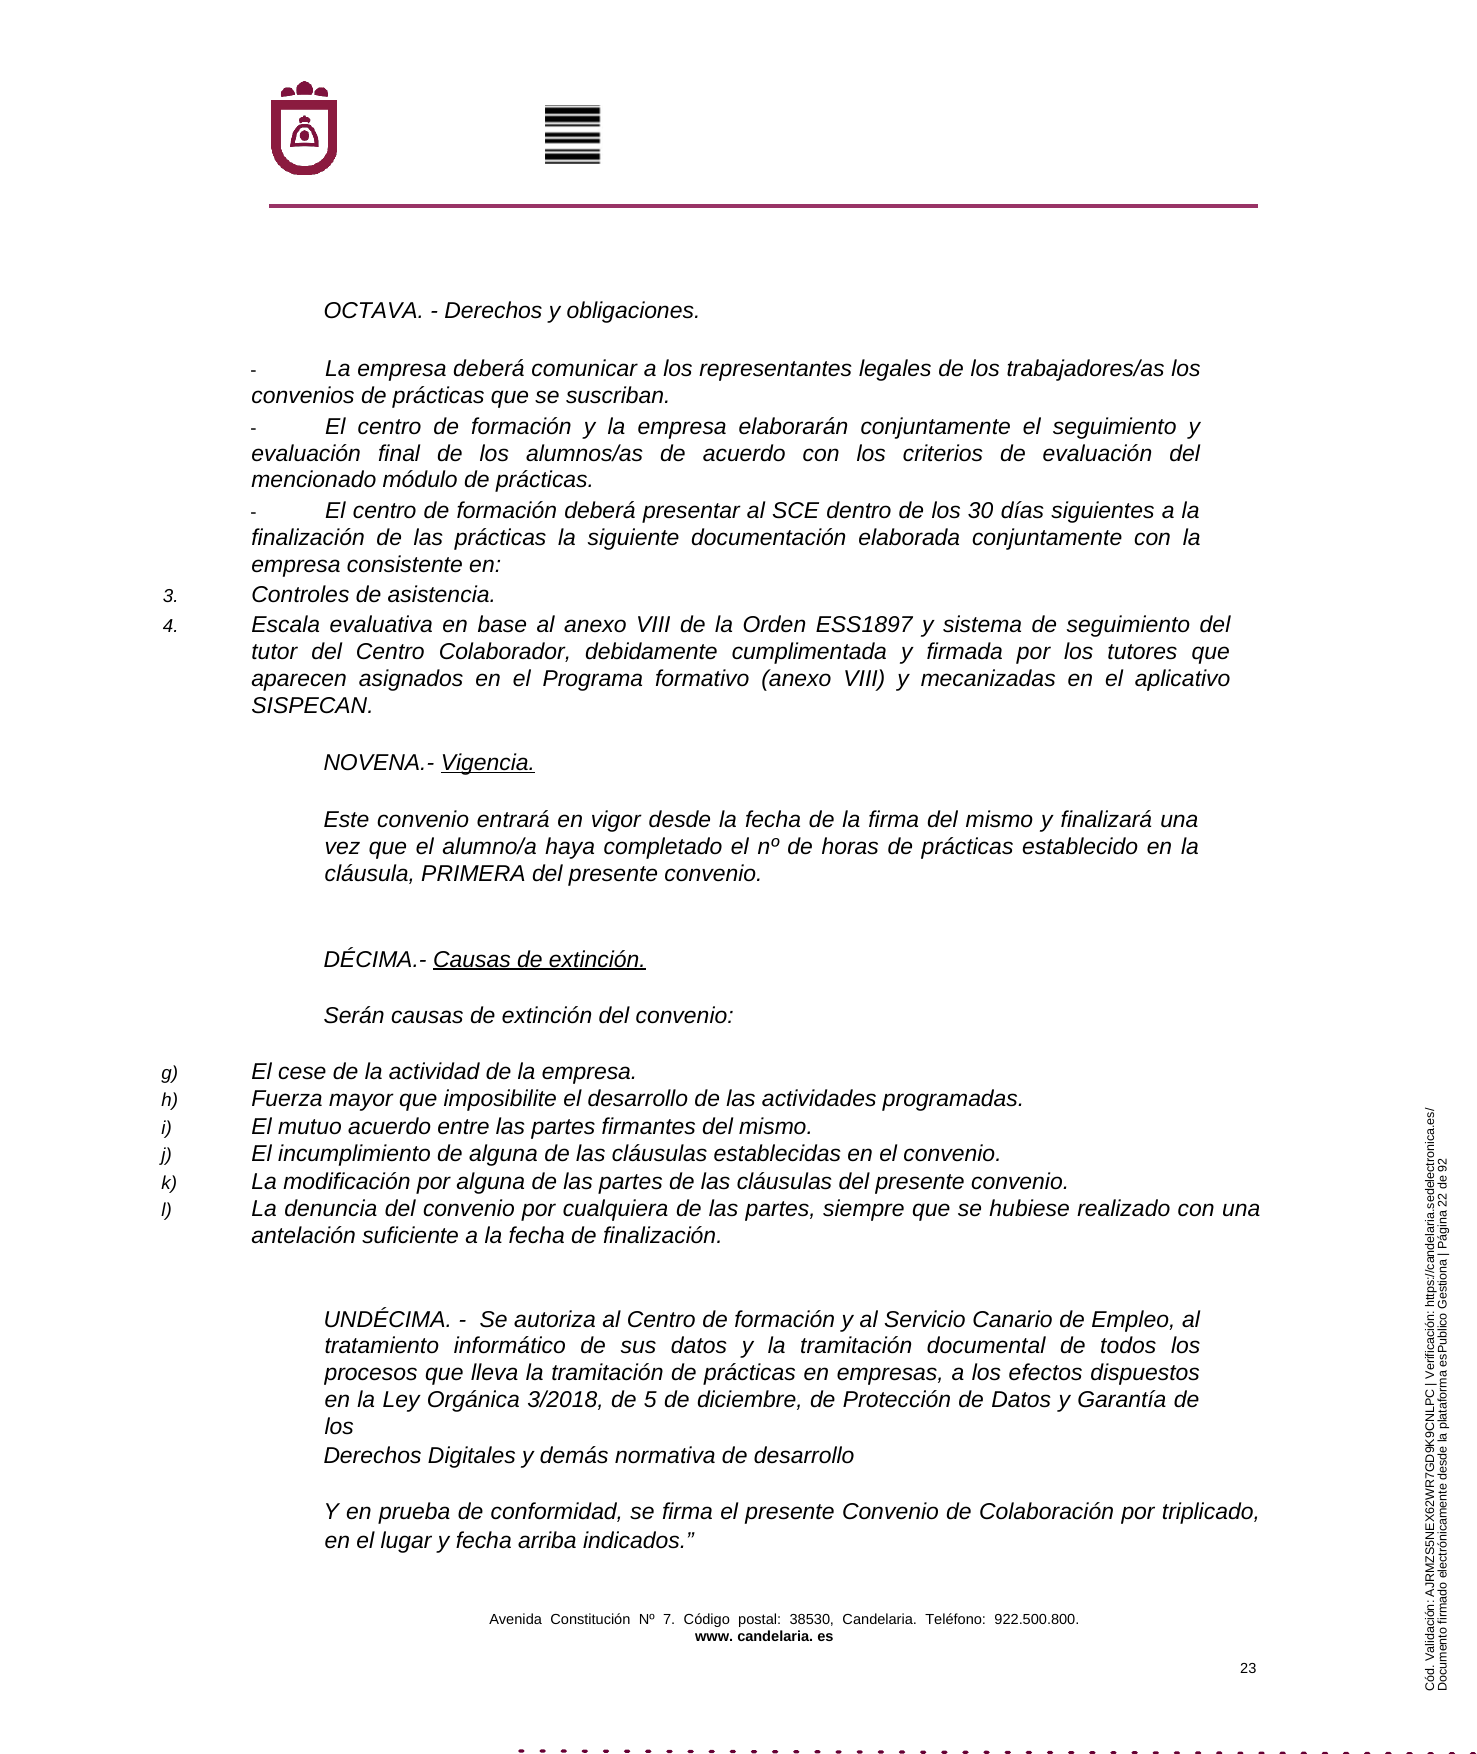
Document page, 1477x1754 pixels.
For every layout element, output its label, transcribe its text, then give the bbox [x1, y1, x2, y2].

text Serán causas de extinción del convenio: [323, 1002, 1263, 1029]
list Controles de asistencia. [163, 581, 1233, 607]
list Escala evaluativa en base al anexo VIII de la Orden ESS1897 y sistema de seguimiento del tutor del Centro Colaborador, debidamente cumplimentada y firmada por los tutores que aparecen asignados en el Programa formativo (anexo VIII) y mecanizadas en el aplicativo SISPECAN. [163, 611, 1233, 718]
list El centro de formación deberá presentar al SCE dentro de los 30 días siguientes a la finalización de las prácticas la siguiente documentación elaborada conjuntamente con la empresa consistente en: [250, 497, 1203, 577]
list El incumplimiento de alguna de las cláusulas establecidas en el convenio. [161, 1140, 1263, 1167]
text Y en prueba de conformidad, se firma el presente Convenio de Colaboración por triplicado, en el lugar y fecha arriba indicados.” [323, 1498, 1263, 1554]
list El cese de la actividad de la empresa. [161, 1058, 1263, 1084]
list La modificación por alguna de las partes de las cláusulas del presente convenio. [161, 1168, 1263, 1194]
list El mutuo acuerdo entre las partes firmantes del mismo. [161, 1113, 1263, 1139]
list El centro de formación y la empresa elaborarán conjuntamente el seguimiento y evaluación final de los alumnos/as de acuerdo con los criterios de evaluación del mencionado módulo de prácticas. [250, 413, 1203, 493]
text Derechos Digitales y demás normativa de desarrollo [323, 1440, 1263, 1469]
list La empresa deberá comunicar a los representantes legales de los trabajadores/as los convenios de prácticas que se suscriban. [250, 355, 1203, 408]
text Este convenio entrará en vigor desde la fecha de la firma del mismo y finalizará una vez que el alumno/a haya completado el nº de horas de prácticas establecido en la cláusula, PRIMERA del presente convenio. [323, 806, 1203, 886]
text UNDÉCIMA. - Se autoriza al Centro de formación y al Servicio Canario de Empleo, al tratamiento informático de sus datos y la tramitación documental de todos los procesos que lleva la tramitación de prácticas en empresas, a los efectos dispuestos en la Ley Orgánica 3/2018, de 5 de diciembre, de Protección de Datos y Garantía de los [323, 1306, 1203, 1439]
text DÉCIMA.- Causas de extinción. [323, 944, 1268, 972]
text NOVENA.- Vigencia. [323, 747, 1268, 776]
list Fuerza mayor que imposibilite el desarrollo de las actividades programadas. [161, 1085, 1263, 1112]
list La denuncia del convenio por cualquiera de las partes, siempre que se hubiese realizado con una antelación suficiente a la fecha de finalización. [161, 1195, 1263, 1248]
text OCTAVA. - Derechos y obligaciones. [323, 295, 1263, 324]
